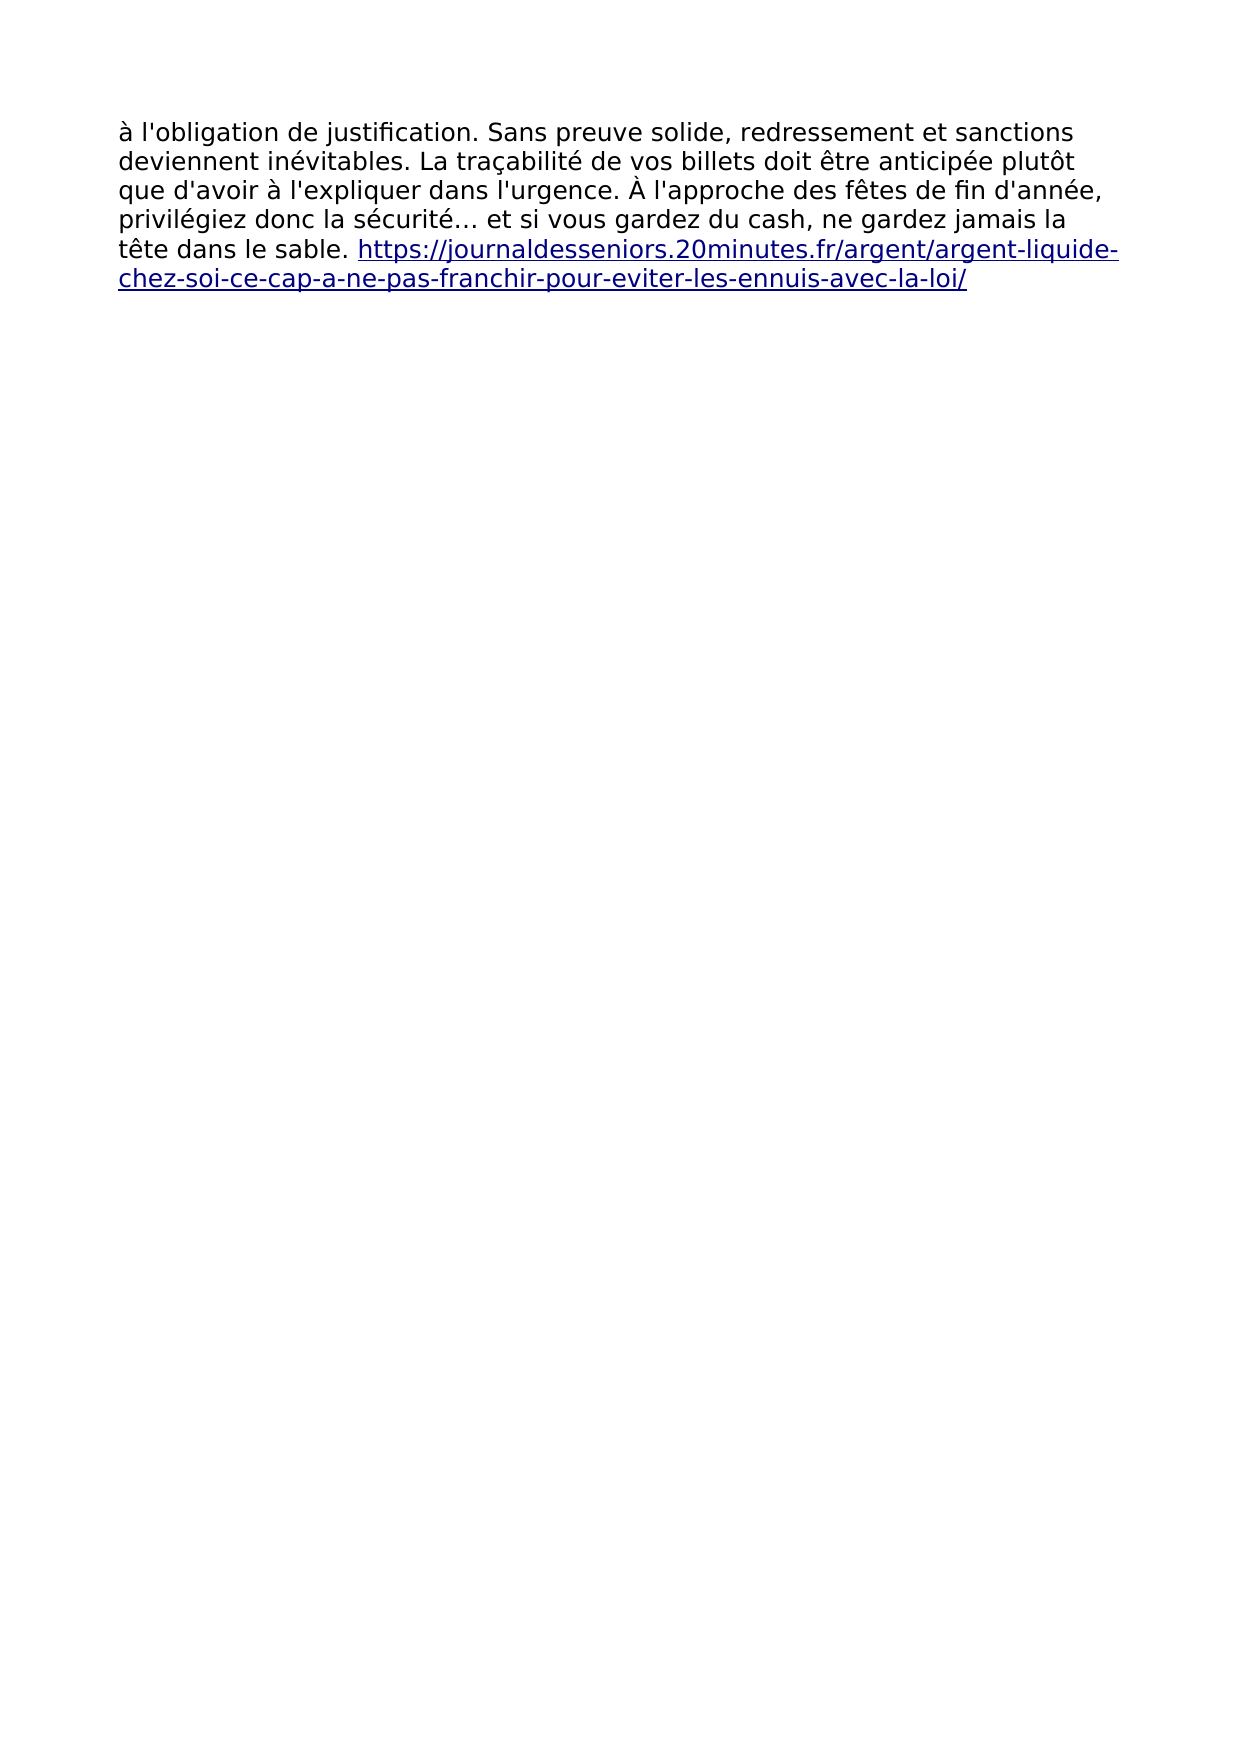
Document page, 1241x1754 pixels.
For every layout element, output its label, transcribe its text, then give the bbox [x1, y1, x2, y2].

text à l'obligation de justification. Sans preuve solide, redressement et sanctions deviennent inévitables. La traçabilité de vos billets doit être anticipée plutôt que d'avoir à l'expliquer dans l'urgence. À l'approche des fêtes de fin d'année, privilégiez donc la sécurité… et si vous gardez du cash, ne gardez jamais la tête dans le sable. https://journaldesseniors.20minutes.fr/argent/argent-liquide-chez-soi-ce-cap-a-ne-pas-franchir-pour-eviter-les-ennuis-avec-la-loi/ [118, 118, 1122, 293]
